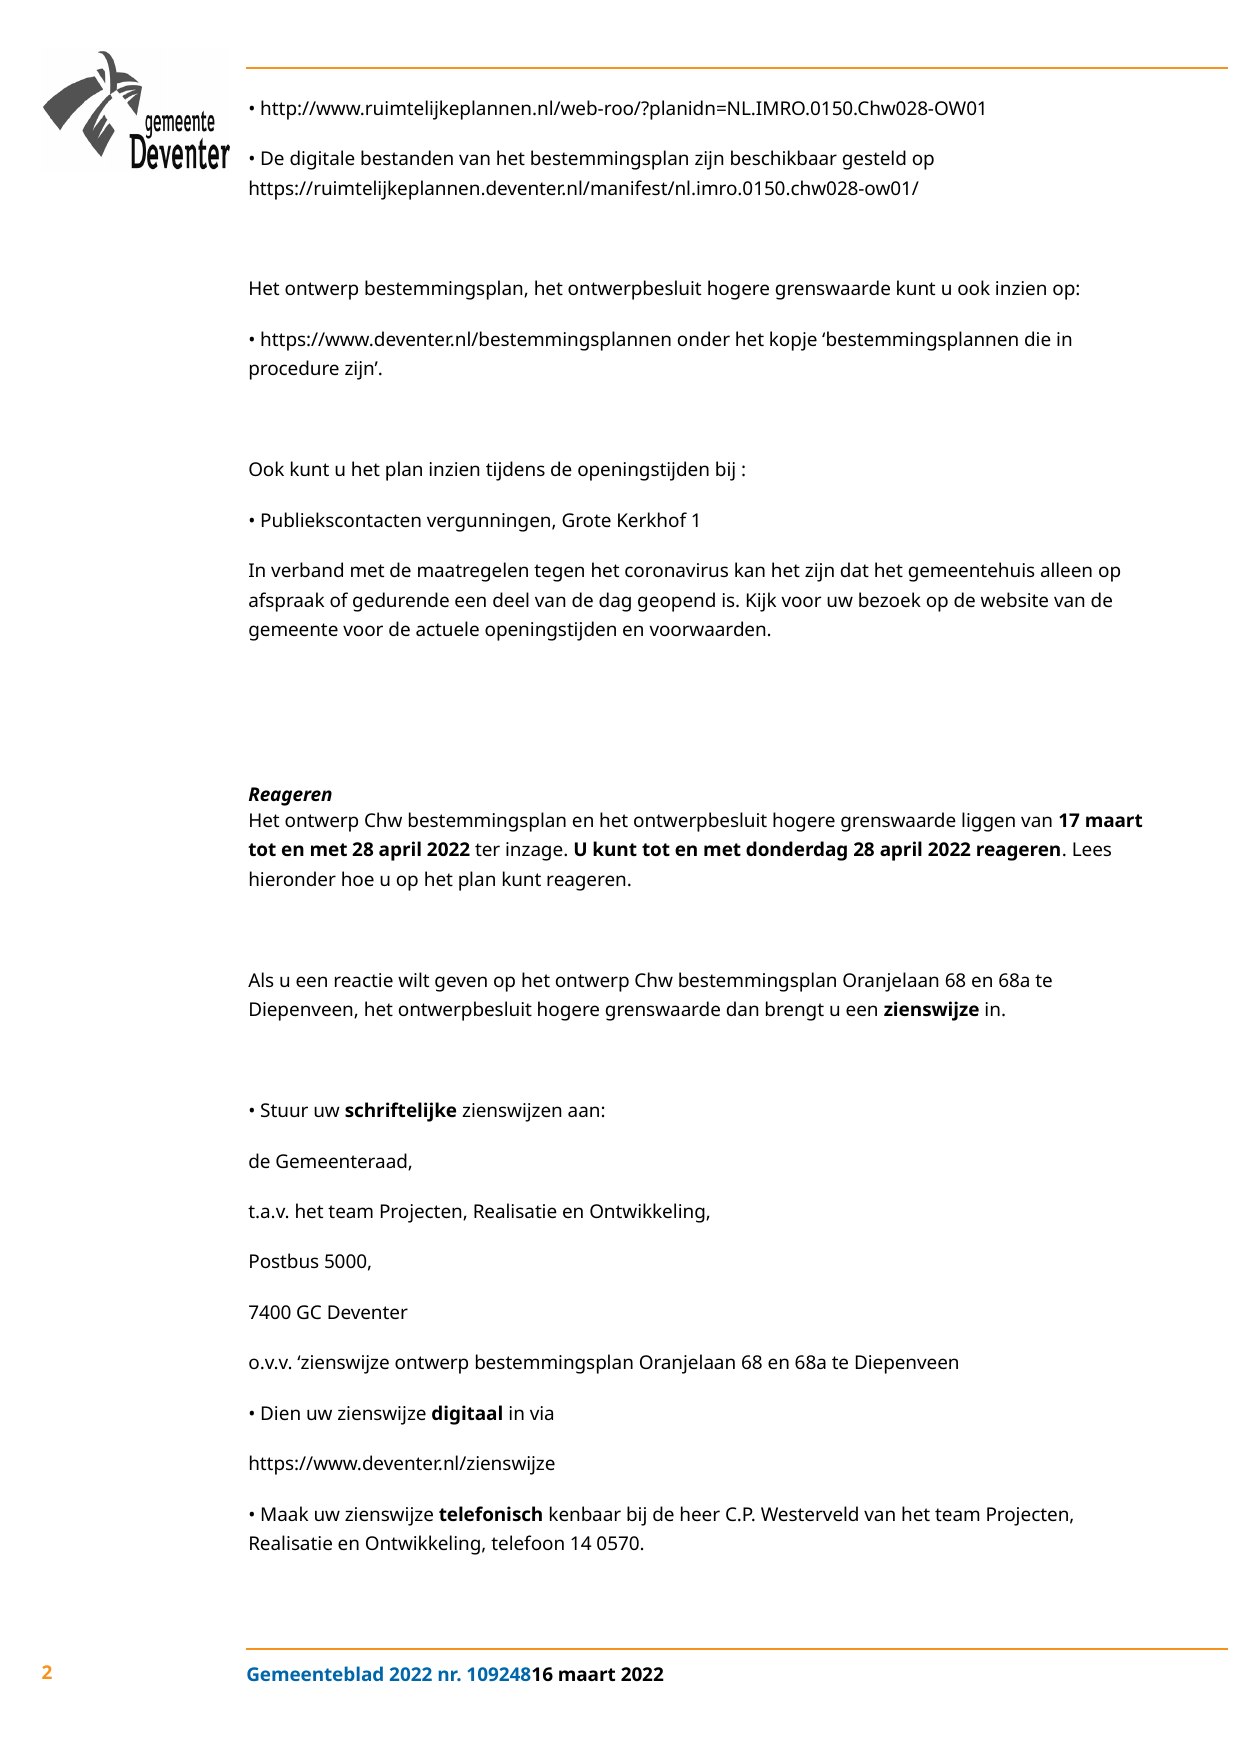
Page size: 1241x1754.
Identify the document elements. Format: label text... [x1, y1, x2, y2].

text • Publiekscontacten vergunningen, Grote Kerkhof 1 [248, 507, 1152, 533]
text o.v.v. ‘zienswijze ontwerp bestemmingsplan Oranjelaan 68 en 68a te Diepenveen [248, 1349, 1152, 1375]
text Het ontwerp Chw bestemmingsplan en het ontwerpbesluit hogere grenswaarde liggen van 17 maart tot en met 28 april 2022 ter inzage. U kunt tot en met donderdag 28 april 2022 reageren. Lees hieronder hoe u op het plan kunt reageren. [248, 807, 1152, 892]
text de Gemeenteraad, [248, 1148, 1152, 1173]
text 7400 GC Deventer [248, 1299, 1152, 1325]
picture [41, 47, 231, 172]
text https://www.deventer.nl/zienswijze [248, 1450, 1152, 1476]
text Als u een reactie wilt geven op het ontwerp Chw bestemmingsplan Oranjelaan 68 en 68a te Diepenveen, het ontwerpbesluit hogere grenswaarde dan brengt u een zienswijze in. [248, 967, 1152, 1022]
text Ook kunt u het plan inzien tijdens de openingstijden bij : [248, 456, 1152, 482]
text Postbus 5000, [248, 1249, 1152, 1274]
text • Stuur uw schriftelijke zienswijzen aan: [248, 1097, 1152, 1123]
text • http://www.ruimtelijkeplannen.nl/web-roo/?planidn=NL.IMRO.0150.Chw028-OW01 [248, 95, 1152, 121]
text Het ontwerp bestemmingsplan, het ontwerpbesluit hogere grenswaarde kunt u ook inzien op: [248, 276, 1152, 301]
text • De digitale bestanden van het bestemmingsplan zijn beschikbaar gesteld op https://ruimtelijkeplannen.deventer.nl/manifest/nl.imro.0150.chw028-ow01/ [248, 145, 1152, 201]
text Reageren [248, 781, 1152, 807]
text t.a.v. het team Projecten, Realisatie en Ontwikkeling, [248, 1198, 1152, 1224]
text • Maak uw zienswijze telefonisch kenbaar bij de heer C.P. Westerveld van het team Projecten, Realisatie en Ontwikkeling, telefoon 14 0570. [248, 1501, 1152, 1556]
text • Dien uw zienswijze digitaal in via [248, 1400, 1152, 1426]
text In verband met de maatregelen tegen het coronavirus kan het zijn dat het gemeentehuis alleen op afspraak of gedurende een deel van de dag geopend is. Kijk voor uw bezoek op de website van de gemeente voor de actuele openingstijden en voorwaarden. [248, 557, 1152, 642]
text • https://www.deventer.nl/bestemmingsplannen onder het kopje ‘bestemmingsplannen die in procedure zijn’. [248, 326, 1152, 381]
